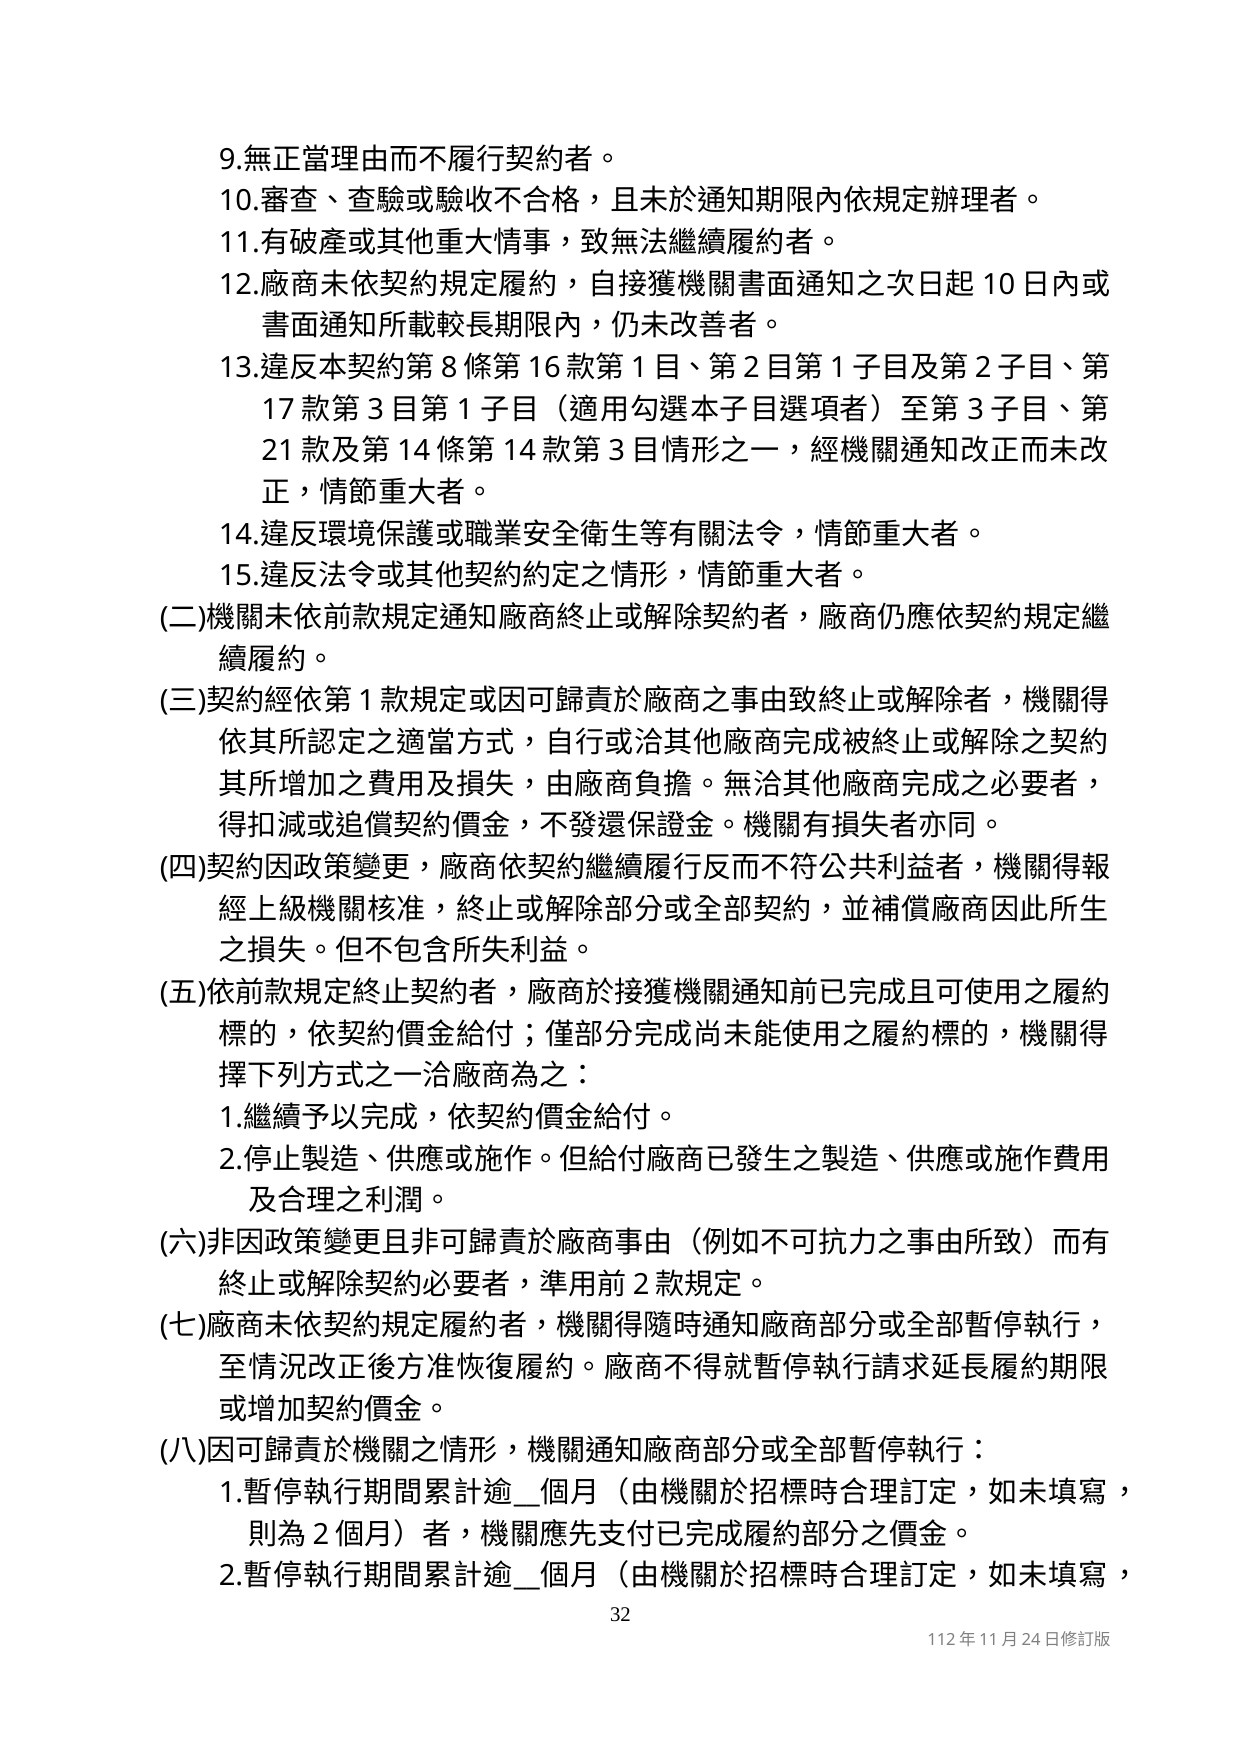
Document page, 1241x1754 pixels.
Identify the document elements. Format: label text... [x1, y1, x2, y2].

text 15.違反法令或其他契約約定之情形，情節重大者。 [218, 552, 1110, 594]
text 2.停止製造、供應或施作。但給付廠商已發生之製造、供應或施作費用及合理之利潤。 [218, 1136, 1110, 1219]
text (六)非因政策變更且非可歸責於廠商事由（例如不可抗力之事由所致）而有終止或解除契約必要者，準用前2款規定。 [159, 1219, 1110, 1302]
text (八)因可歸責於機關之情形，機關通知廠商部分或全部暫停執行： [159, 1427, 1110, 1469]
text 13.違反本契約第8條第16款第1目、第2目第1子目及第2子目、第17款第3目第1子目（適用勾選本子目選項者）至第3子目、第21款及第14條第14款第3目情形之一，經機關通知改正而未改正，情節重大者。 [218, 344, 1110, 511]
text 11.有破產或其他重大情事，致無法繼續履約者。 [218, 219, 1110, 261]
text (二)機關未依前款規定通知廠商終止或解除契約者，廠商仍應依契約規定繼續履約。 [159, 594, 1110, 677]
text 1.繼續予以完成，依契約價金給付。 [218, 1094, 1110, 1136]
text 9.無正當理由而不履行契約者。 [218, 136, 1110, 177]
text (五)依前款規定終止契約者，廠商於接獲機關通知前已完成且可使用之履約標的，依契約價金給付；僅部分完成尚未能使用之履約標的，機關得擇下列方式之一洽廠商為之： [159, 969, 1110, 1094]
text (七)廠商未依契約規定履約者，機關得隨時通知廠商部分或全部暫停執行，至情況改正後方准恢復履約。廠商不得就暫停執行請求延長履約期限或增加契約價金。 [159, 1302, 1110, 1427]
text 14.違反環境保護或職業安全衛生等有關法令，情節重大者。 [218, 511, 1110, 552]
text (四)契約因政策變更，廠商依契約繼續履行反而不符公共利益者，機關得報經上級機關核准，終止或解除部分或全部契約，並補償廠商因此所生之損失。但不包含所失利益。 [159, 844, 1110, 969]
text 10.審查、查驗或驗收不合格，且未於通知期限內依規定辦理者。 [218, 177, 1110, 219]
text 1.暫停執行期間累計逾__個月（由機關於招標時合理訂定，如未填寫，則為2個月）者，機關應先支付已完成履約部分之價金。 [218, 1469, 1110, 1552]
text (三)契約經依第1款規定或因可歸責於廠商之事由致終止或解除者，機關得依其所認定之適當方式，自行或洽其他廠商完成被終止或解除之契約；其所增加之費用及損失，由廠商負擔。無洽其他廠商完成之必要者，得扣減或追償契約價金，不發還保證金。機關有損失者亦同。 [159, 677, 1110, 844]
text 2.暫停執行期間累計逾__個月（由機關於招標時合理訂定，如未填寫，則為6個月）者，廠商得通知機關終止或解除部分或全部契約，並得向機關請求賠償因契約終止或解除而生之損害。因可歸責於機關之情形無法開始履約者，亦同。 [218, 1552, 1110, 1594]
text 12.廠商未依契約規定履約，自接獲機關書面通知之次日起10日內或書面通知所載較長期限內，仍未改善者。 [218, 261, 1110, 344]
